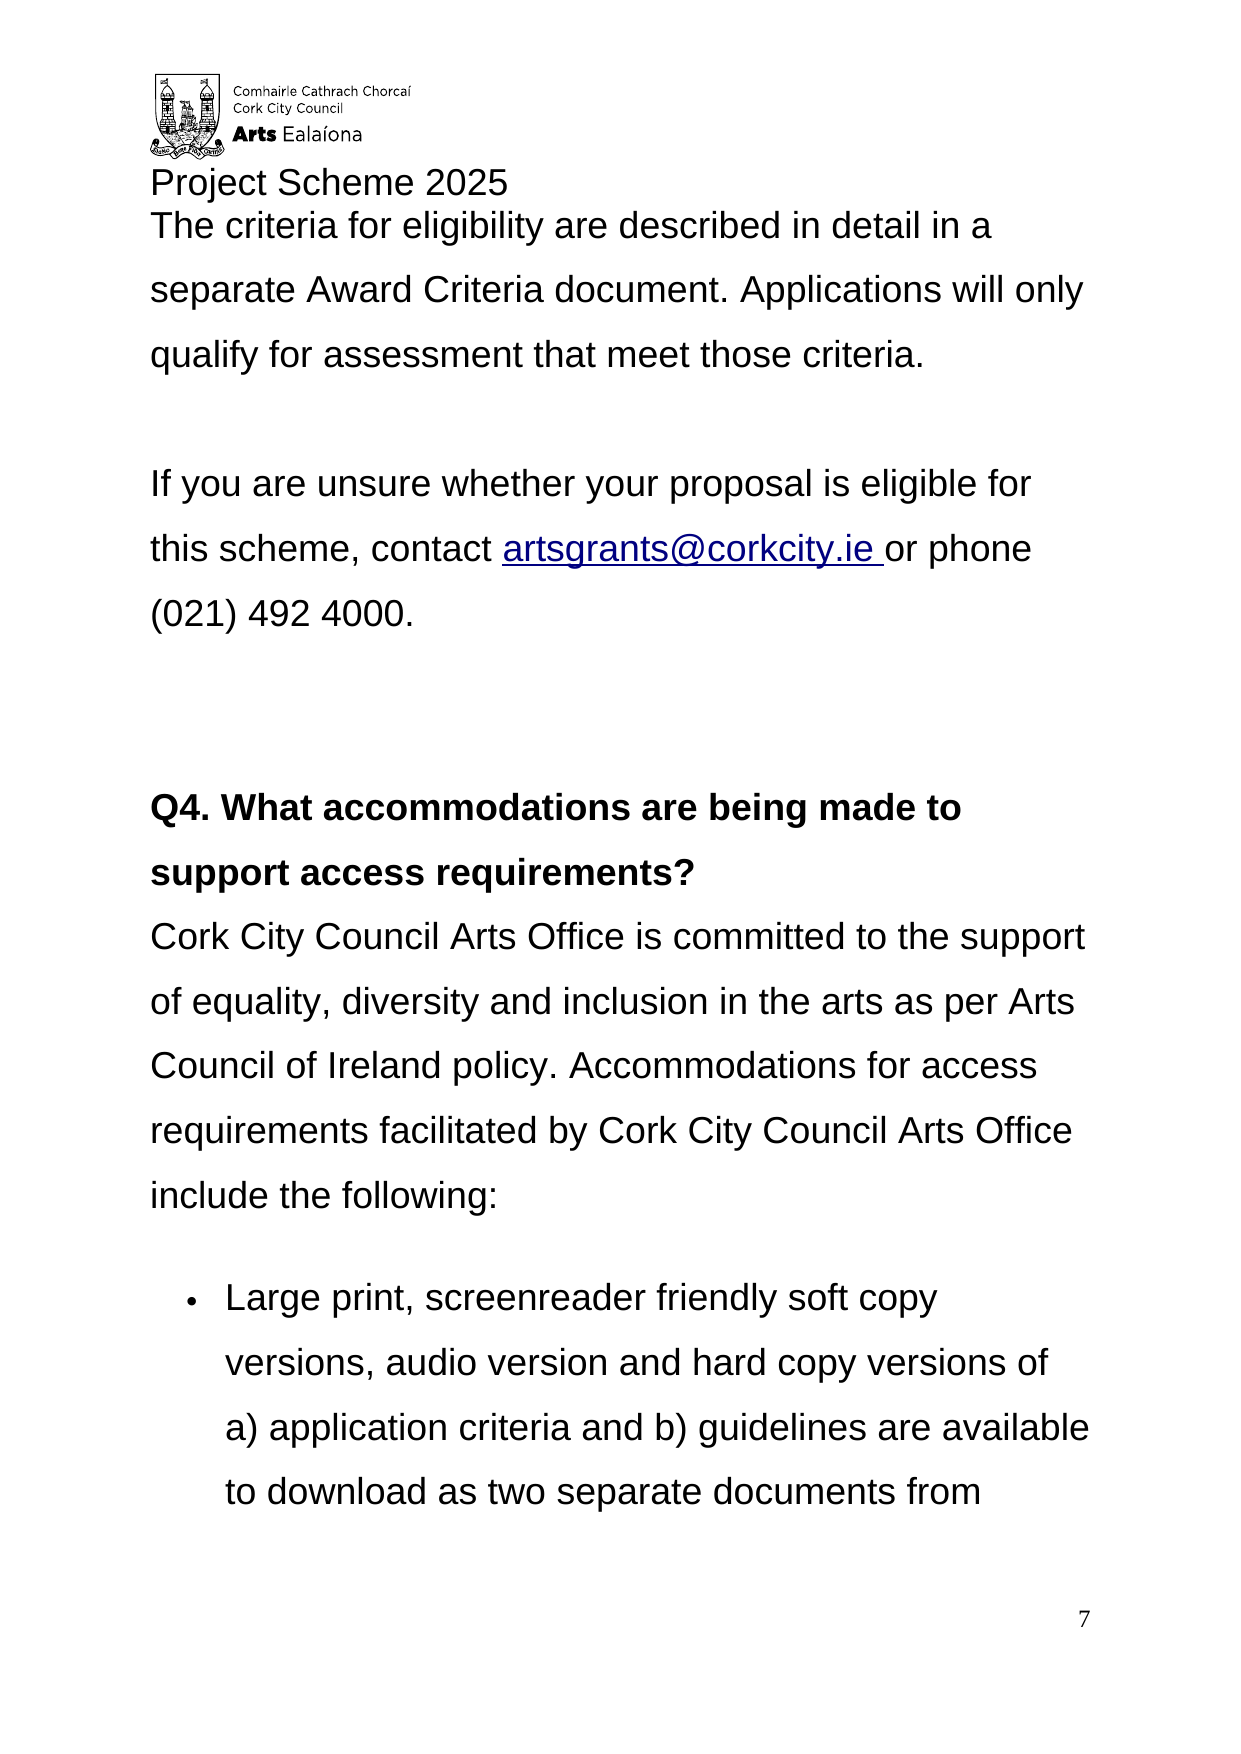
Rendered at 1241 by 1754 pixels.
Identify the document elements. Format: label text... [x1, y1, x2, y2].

text If you are unsure whether your proposal is eligible for this scheme, contact artsgrants@corkcity.ie or phone (021) 492 4000. [150, 462, 1090, 634]
text The criteria for eligibility are described in detail in a separate Award Criteria document. Applications will only qualify for assessment that meet those criteria. [150, 203, 1090, 375]
text Q4. What accommodations are being made to support access requirements? [150, 785, 1090, 893]
text Cork City Council Arts Office is committed to the support of equality, diversity and inclusion in the arts as per Arts Council of Ireland policy. Accommodations for access requirements facilitated by Cork City Council Arts Office include the following: [150, 914, 1090, 1216]
list Large print, screenreader friendly soft copy versions, audio version and hard copy versions of a) application criteria and b) guidelines are available to download as two separate documents from [187, 1275, 1090, 1512]
